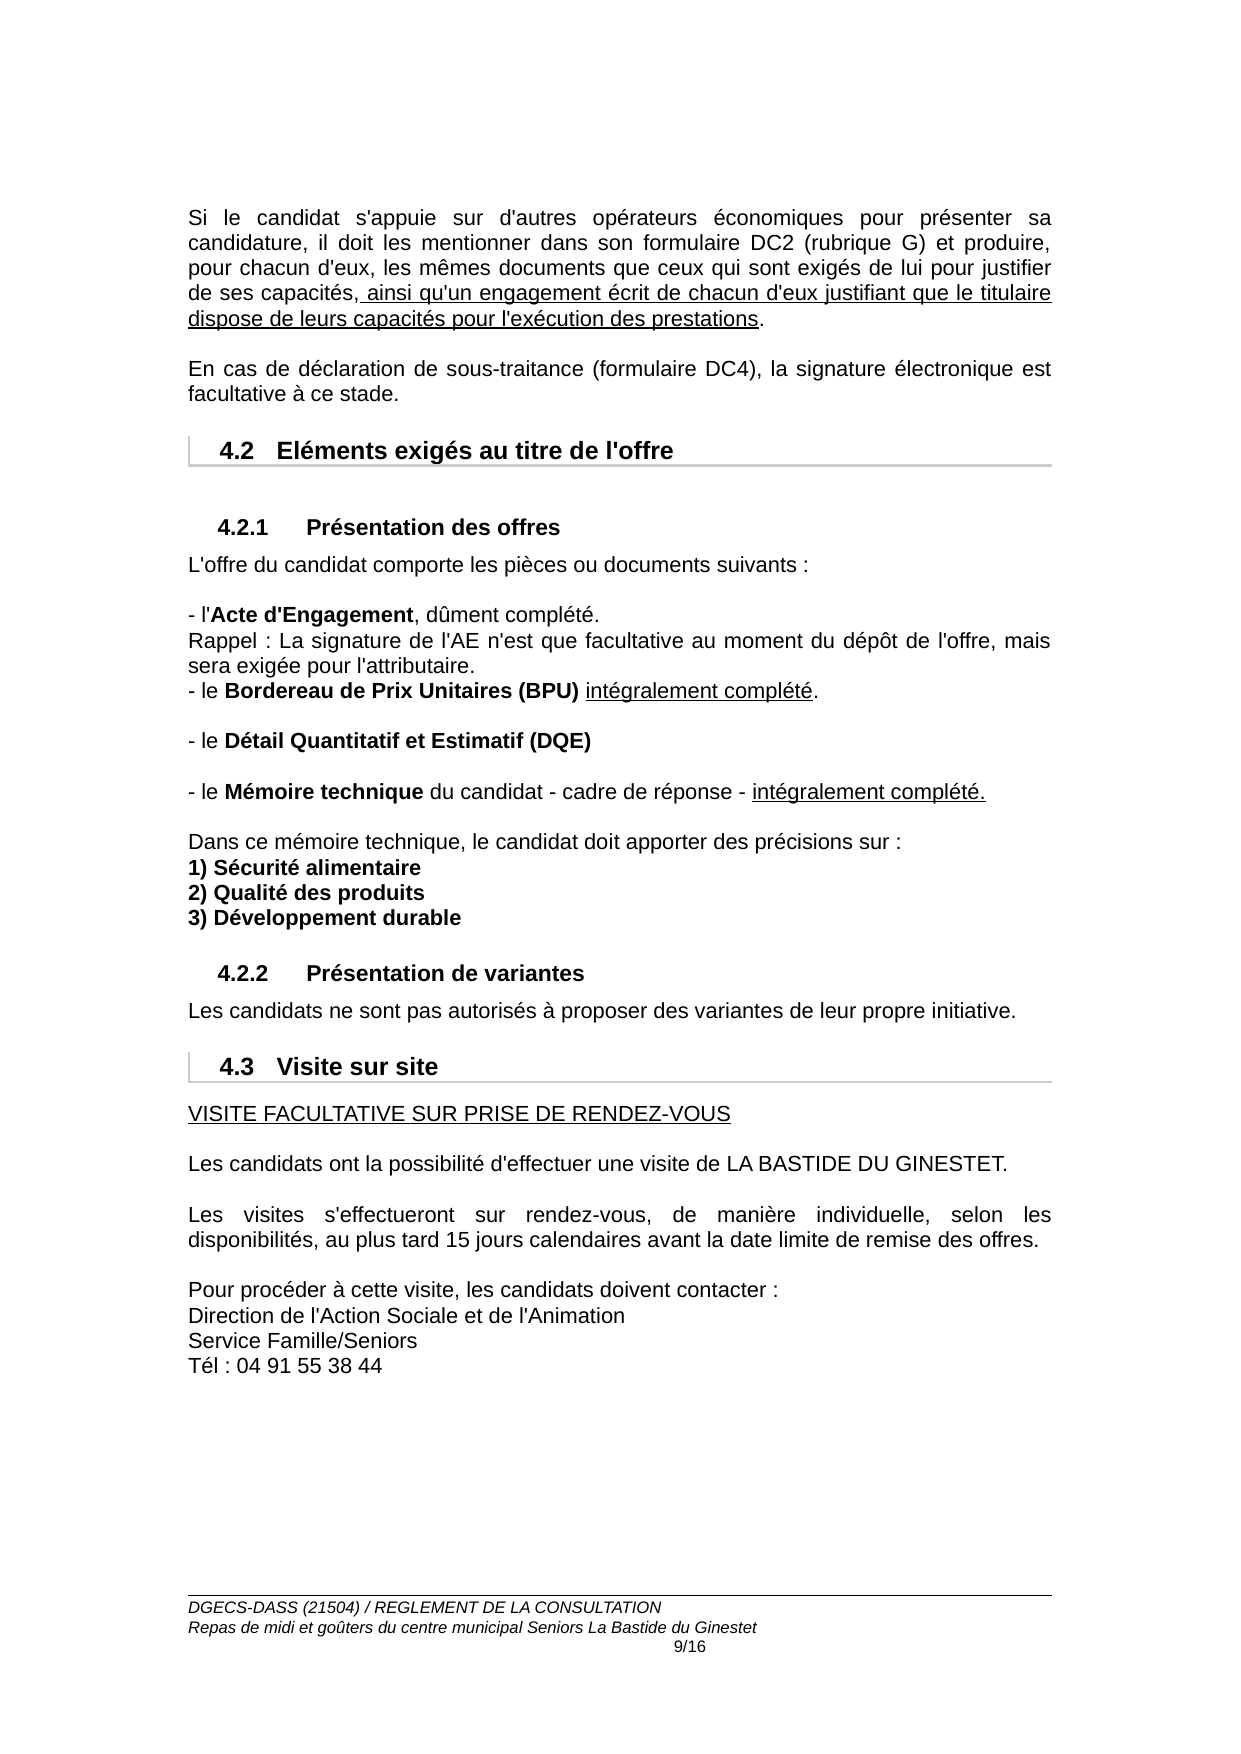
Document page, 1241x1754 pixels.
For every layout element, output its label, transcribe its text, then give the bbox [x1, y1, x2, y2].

text Les candidats ont la possibilité d'effectuer une visite de LA BASTIDE DU GINESTET. [188, 1151, 1052, 1176]
text 1) Sécurité alimentaire [188, 854, 1052, 879]
subtitle Présentation de variantes [188, 959, 1052, 986]
text - l'Acte d'Engagement, dûment complété. [188, 602, 1052, 627]
text En cas de déclaration de sous-traitance (formulaire DC4), la signature électronique est facultative à ce stade. [188, 356, 1052, 406]
text - le Détail Quantitatif et Estimatif (DQE) [188, 728, 1052, 753]
text L'offre du candidat comporte les pièces ou documents suivants : [188, 552, 1052, 577]
subtitle Eléments exigés au titre de l'offre [190, 436, 1052, 464]
text 2) Qualité des produits [188, 879, 1052, 905]
text Direction de l'Action Sociale et de l'Animation [188, 1302, 1052, 1328]
text Rappel : La signature de l'AE n'est que facultative au moment du dépôt de l'offre, mais sera exigée pour l'attributaire. [188, 627, 1052, 678]
text - le Mémoire technique du candidat - cadre de réponse - intégralement complété. [188, 779, 1052, 804]
text Si le candidat s'appuie sur d'autres opérateurs économiques pour présenter sa candidature, il doit les mentionner dans son formulaire DC2 (rubrique G) et produire, pour chacun d'eux, les mêmes documents que ceux qui sont exigés de lui pour justifier de ses capacités, ainsi qu'un engagement écrit de chacun d'eux justifiant que le titulaire dispose de leurs capacités pour l'exécution des prestations. [188, 204, 1052, 331]
text 3) Développement durable [188, 905, 1052, 930]
text Les visites s'effectueront sur rendez-vous, de manière individuelle, selon les disponibilités, au plus tard 15 jours calendaires avant la date limite de remise des offres. [188, 1202, 1052, 1252]
text Pour procéder à cette visite, les candidats doivent contacter : [188, 1277, 1052, 1302]
text VISITE FACULTATIVE SUR PRISE DE RENDEZ-VOUS [188, 1101, 1052, 1126]
text Tél : 04 91 55 38 44 [188, 1353, 1052, 1378]
subtitle Présentation des offres [188, 514, 1052, 540]
text Dans ce mémoire technique, le candidat doit apporter des précisions sur : [188, 829, 1052, 854]
text Les candidats ne sont pas autorisés à proposer des variantes de leur propre initiative. [188, 998, 1052, 1023]
text Service Famille/Seniors [188, 1328, 1052, 1353]
subtitle Visite sur site [190, 1052, 1052, 1081]
text - le Bordereau de Prix Unitaires (BPU) intégralement complété. [188, 678, 1052, 703]
